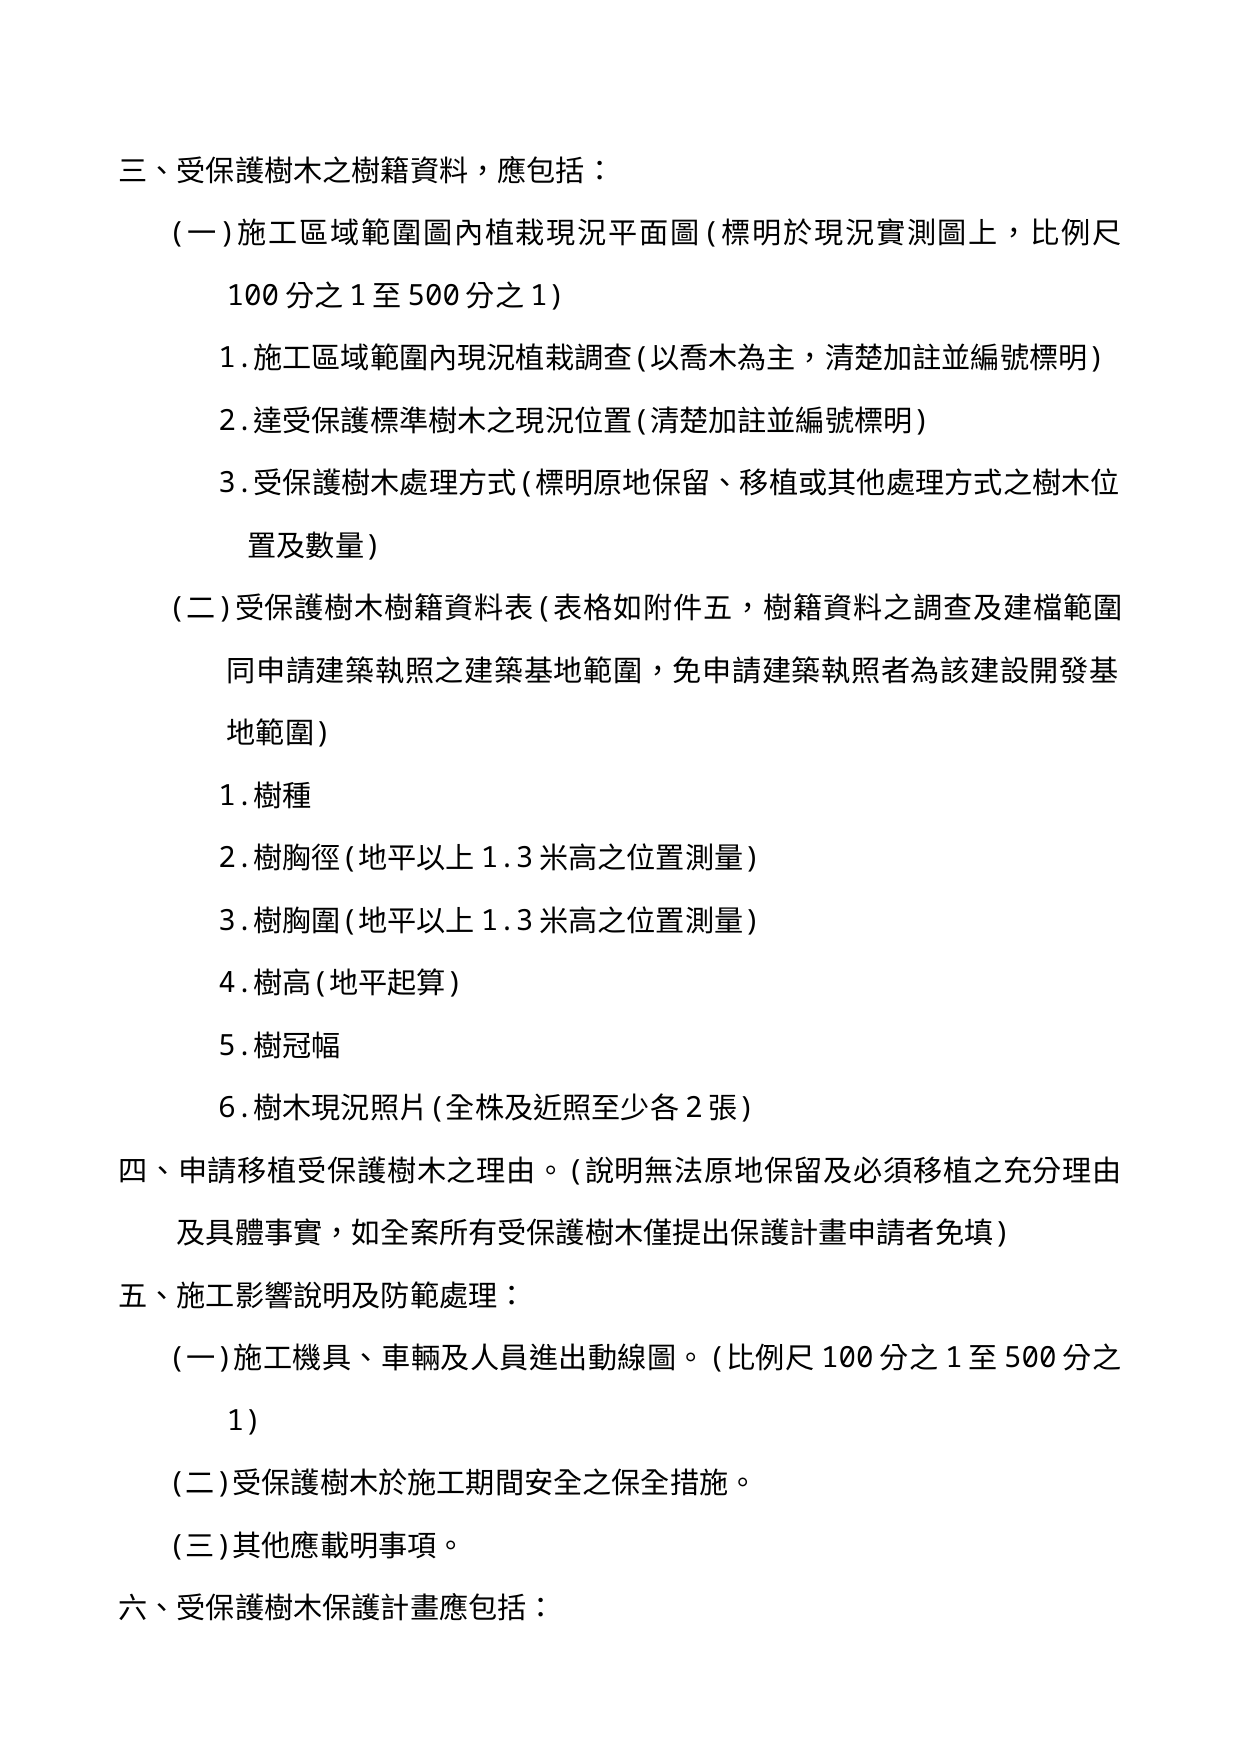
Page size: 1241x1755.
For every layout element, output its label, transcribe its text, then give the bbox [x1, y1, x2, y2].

text (三)其他應載明事項。 [168, 1502, 1122, 1564]
text (二)受保護樹木於施工期間安全之保全措施。 [168, 1439, 1122, 1502]
text 三、受保護樹木之樹籍資料，應包括： [118, 127, 1122, 189]
text (二)受保護樹木樹籍資料表(表格如附件五，樹籍資料之調查及建檔範圍同申請建築執照之建築基地範圍，免申請建築執照者為該建設開發基地範圍) [168, 564, 1122, 752]
text 2.達受保護標準樹木之現況位置(清楚加註並編號標明) [218, 377, 1122, 439]
text 四、申請移植受保護樹木之理由。(說明無法原地保留及必須移植之充分理由及具體事實，如全案所有受保護樹木僅提出保護計畫申請者免填) [118, 1127, 1122, 1252]
text (一)施工機具、車輛及人員進出動線圖。(比例尺100分之1至500分之1) [168, 1314, 1122, 1439]
text 6.樹木現況照片(全株及近照至少各2張) [218, 1064, 1122, 1127]
text 1.施工區域範圍內現況植栽調查(以喬木為主，清楚加註並編號標明) [218, 314, 1122, 377]
text 3.受保護樹木處理方式(標明原地保留、移植或其他處理方式之樹木位置及數量) [218, 439, 1122, 564]
text 4.樹高(地平起算) [218, 939, 1122, 1002]
text 六、受保護樹木保護計畫應包括： [118, 1564, 1122, 1627]
text 3.樹胸圍(地平以上1.3米高之位置測量) [218, 877, 1122, 939]
text 1.樹種 [218, 752, 1122, 814]
text 2.樹胸徑(地平以上1.3米高之位置測量) [218, 814, 1122, 877]
text 五、施工影響說明及防範處理： [118, 1252, 1122, 1314]
text 5.樹冠幅 [218, 1002, 1122, 1064]
text (一)施工區域範圍圖內植栽現況平面圖(標明於現況實測圖上，比例尺100分之1至500分之1) [168, 189, 1122, 314]
